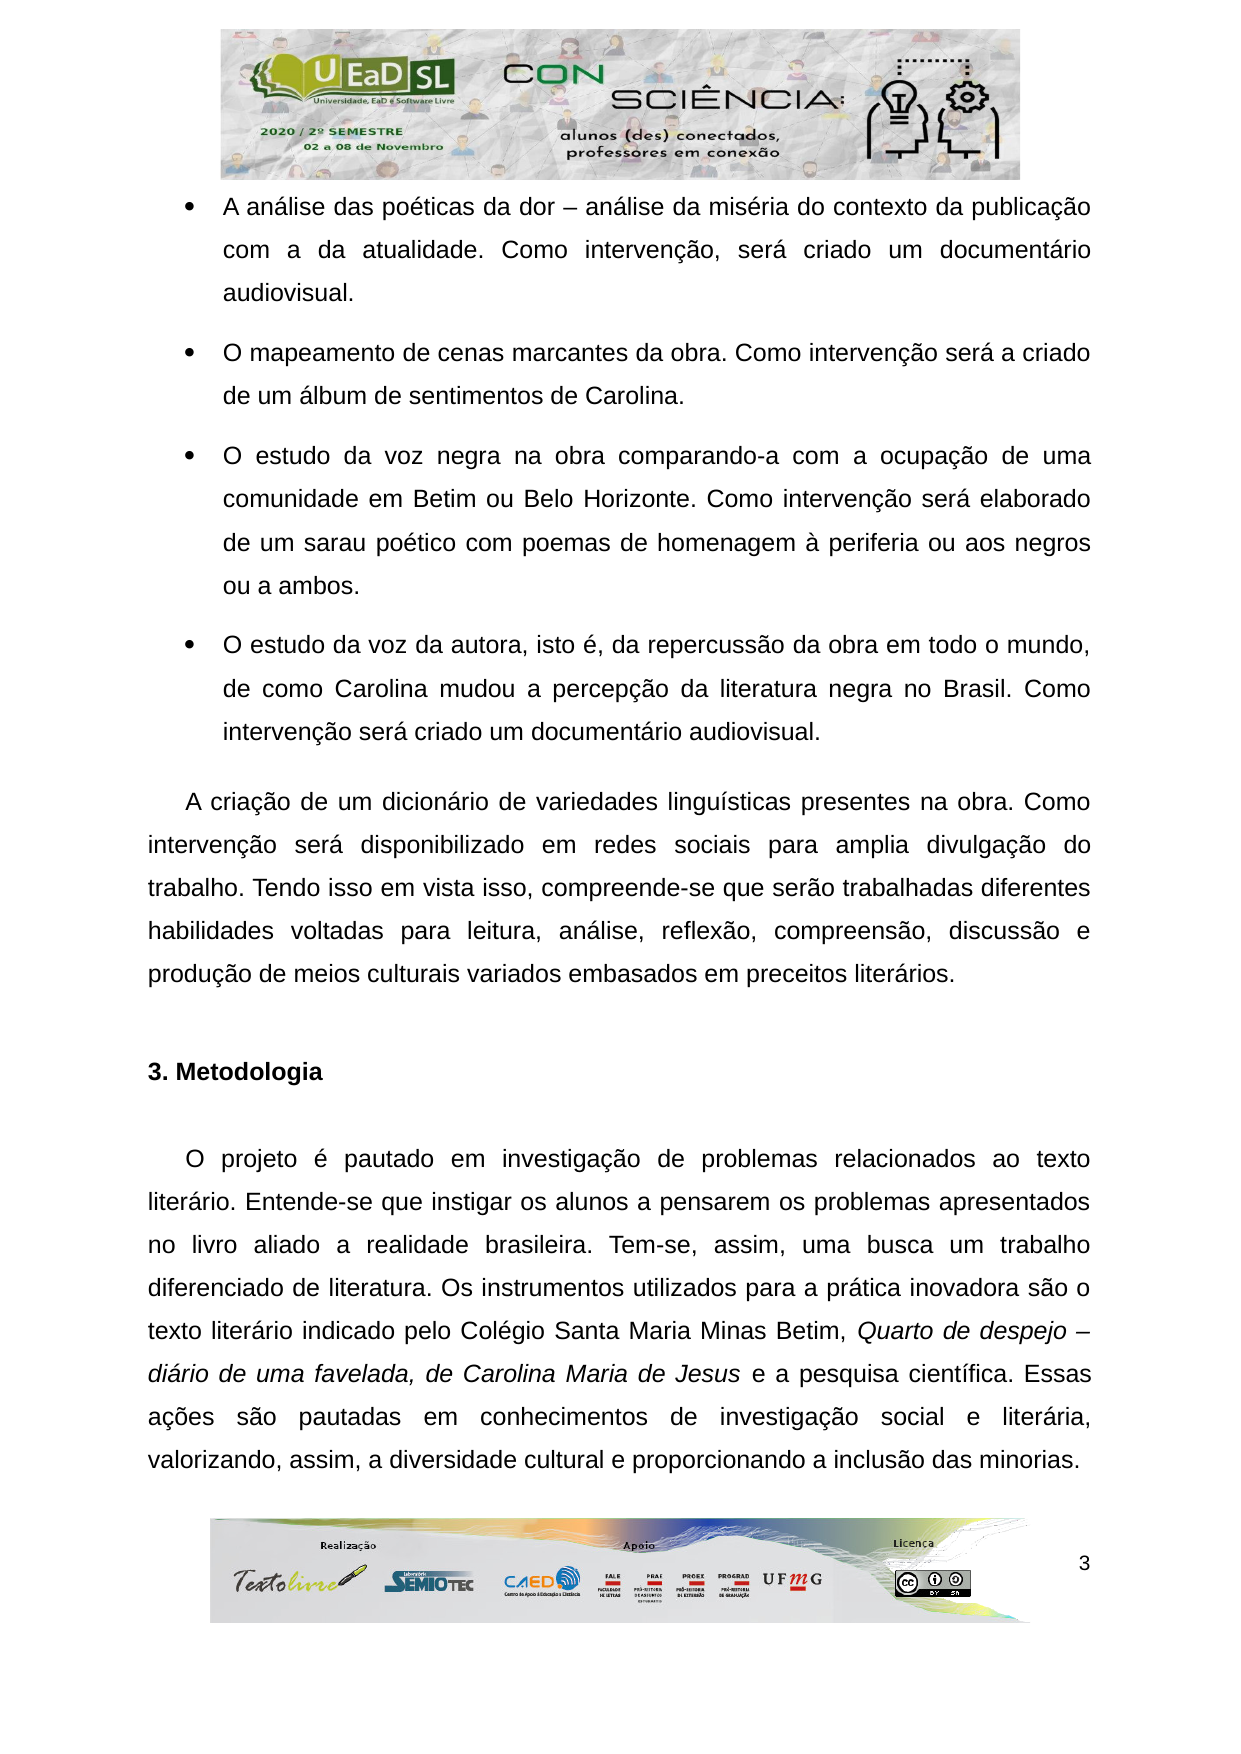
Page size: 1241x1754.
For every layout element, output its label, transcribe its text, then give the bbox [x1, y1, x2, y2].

list A análise das poéticas da dor – análise da miséria do contexto da publicação com a da atualidade. Como intervenção, será criado um documentário audiovisual. [185, 192, 1092, 307]
list O estudo da voz da autora, isto é, da repercussão da obra em todo o mundo, de como Carolina mudou a percepção da literatura negra no Brasil. Como intervenção será criado um documentário audiovisual. [185, 630, 1092, 746]
list O estudo da voz negra na obra comparando-a com a ocupação de uma comunidade em Betim ou Belo Horizonte. Como intervenção será elaborado de um sarau poético com poemas de homenagem à periferia ou aos negros ou a ambos. [185, 441, 1092, 599]
list O mapeamento de cenas marcantes da obra. Como intervenção será a criado de um álbum de sentimentos de Carolina. [185, 338, 1092, 410]
text 3. Metodologia [148, 1057, 1092, 1086]
text O projeto é pautado em investigação de problemas relacionados ao texto literário. Entende-se que instigar os alunos a pensarem os problemas apresentados no livro aliado a realidade brasileira. Tem-se, assim, uma busca um trabalho diferenciado de literatura. Os instrumentos utilizados para a prática inovadora são o texto literário indicado pelo Colégio Santa Maria Minas Betim, Quarto de despejo – diário de uma favelada, de Carolina Maria de Jesus e a pesquisa científica. Essas ações são pautadas em conhecimentos de investigação social e literária, valorizando, assim, a diversidade cultural e proporcionando a inclusão das minorias. [148, 1144, 1092, 1474]
text A criação de um dicionário de variedades linguísticas presentes na obra. Como intervenção será disponibilizado em redes sociais para amplia divulgação do trabalho. Tendo isso em vista isso, compreende-se que serão trabalhadas diferentes habilidades voltadas para leitura, análise, reflexão, compreensão, discussão e produção de meios culturais variados embasados em preceitos literários. [148, 787, 1092, 988]
